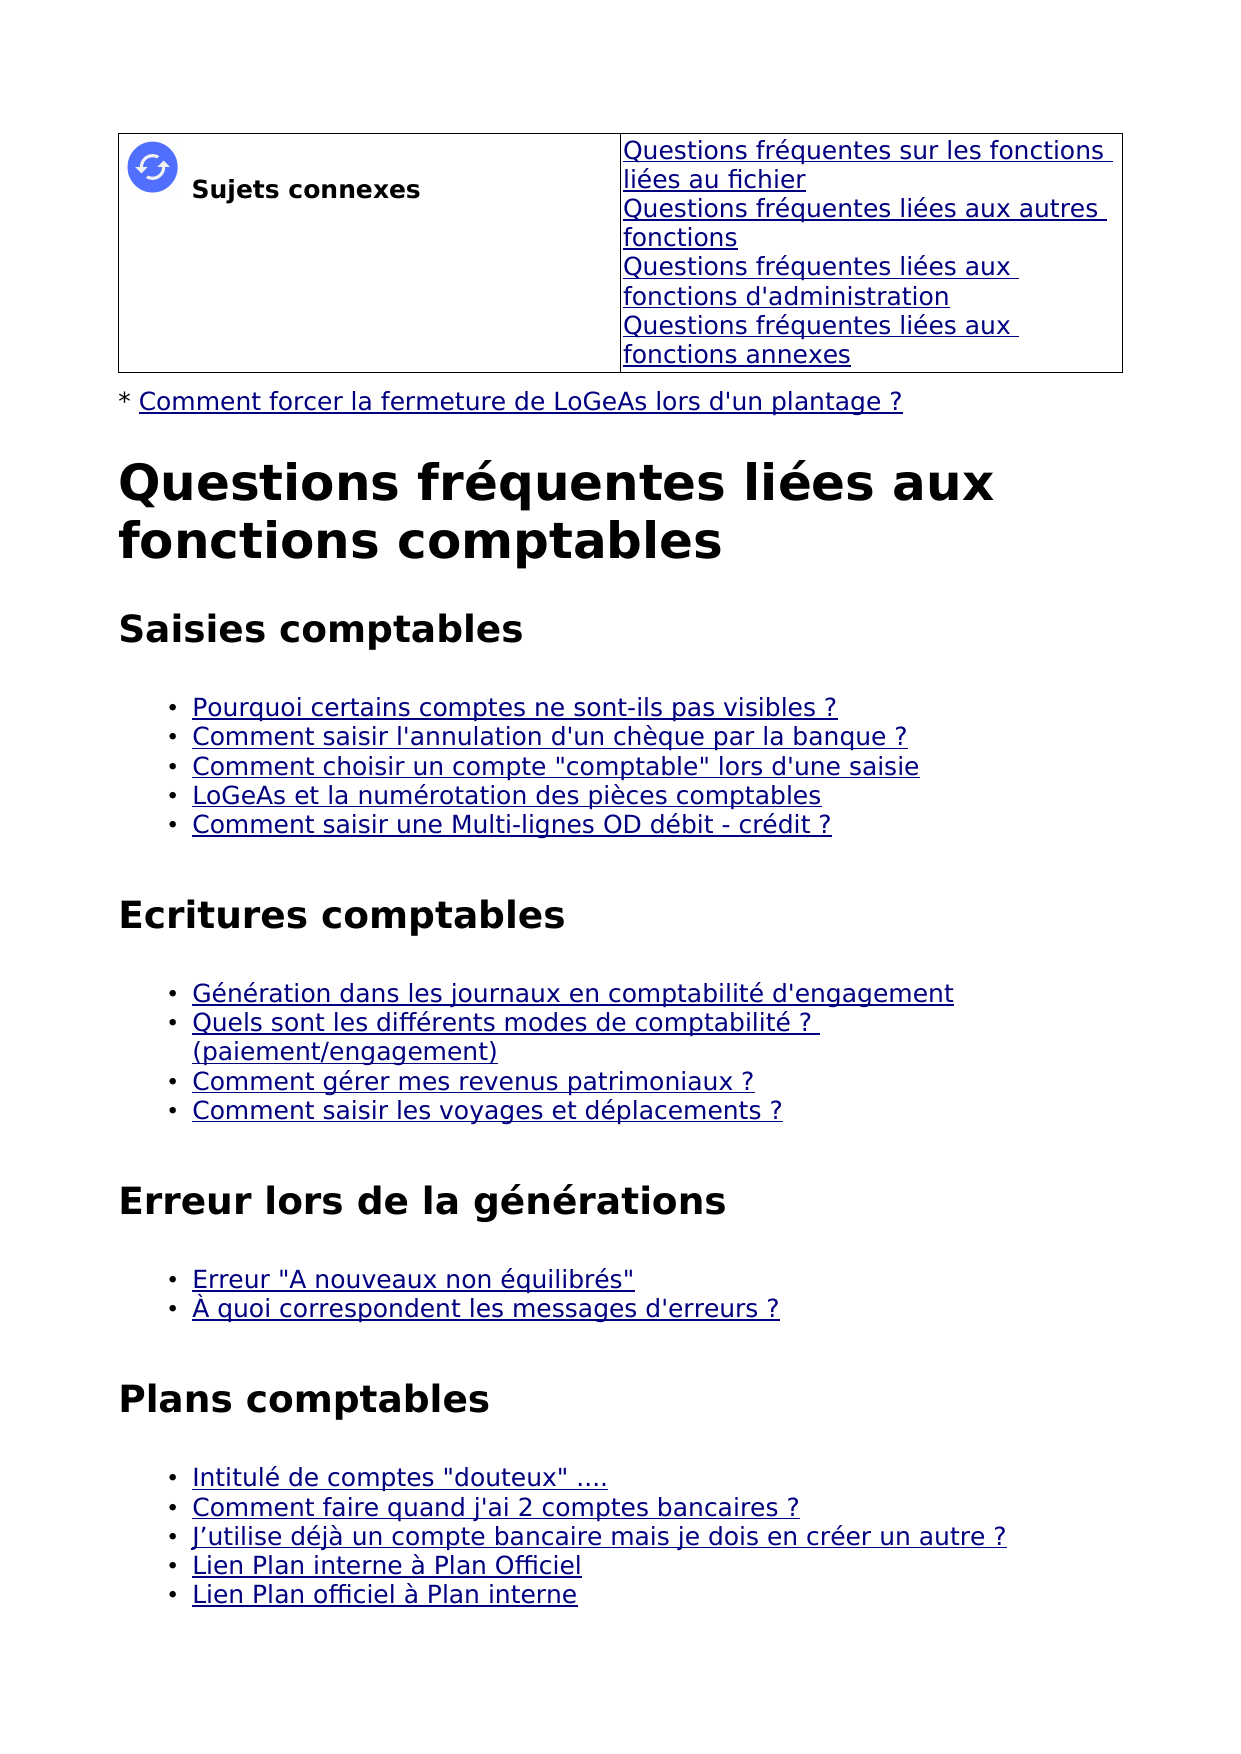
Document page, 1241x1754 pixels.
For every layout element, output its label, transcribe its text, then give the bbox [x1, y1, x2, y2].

subtitle Erreur lors de la générations [118, 1179, 1122, 1223]
list J’utilise déjà un compte bancaire mais je dois en créer un autre ? [177, 1522, 1122, 1551]
subtitle Saisies comptables [118, 608, 1122, 651]
list Génération dans les journaux en comptabilité d'engagement [177, 979, 1122, 1008]
list Lien Plan interne à Plan Officiel [177, 1551, 1122, 1580]
list Erreur "A nouveaux non équilibrés" [177, 1265, 1122, 1294]
list Quels sont les différents modes de comptabilité ? (paiement/engagement) [177, 1008, 1122, 1067]
list Pourquoi certains comptes ne sont-ils pas visibles ? [177, 693, 1122, 722]
list Comment saisir les voyages et déplacements ? [177, 1096, 1122, 1125]
subtitle Questions fréquentes liées aux fonctions comptables [118, 454, 1122, 570]
list Comment faire quand j'ai 2 comptes bancaires ? [177, 1493, 1122, 1522]
table_header Questions fréquentes sur les fonctions liées au fichier Questions fréquentes liées aux autres fonctions Questions fréquentes liées aux fonctions d'administration Questions fréquentes liées aux fonctions annexes [621, 134, 1122, 372]
list LoGeAs et la numérotation des pièces comptables [177, 781, 1122, 810]
list Lien Plan officiel à Plan interne [177, 1580, 1122, 1609]
list Comment choisir un compte "comptable" lors d'une saisie [177, 752, 1122, 781]
picture [121, 136, 184, 199]
list Comment gérer mes revenus patrimoniaux ? [177, 1067, 1122, 1096]
subtitle Ecritures comptables [118, 894, 1122, 937]
list À quoi correspondent les messages d'erreurs ? [177, 1294, 1122, 1323]
list Comment saisir l'annulation d'un chèque par la banque ? [177, 722, 1122, 752]
text * Comment forcer la fermeture de LoGeAs lors d'un plantage ? [118, 387, 1122, 416]
subtitle Plans comptables [118, 1378, 1122, 1422]
list Comment saisir une Multi-lignes OD débit - crédit ? [177, 810, 1122, 839]
list Intitulé de comptes "douteux" .... [177, 1464, 1122, 1493]
table_header Sujets connexes [119, 134, 620, 372]
